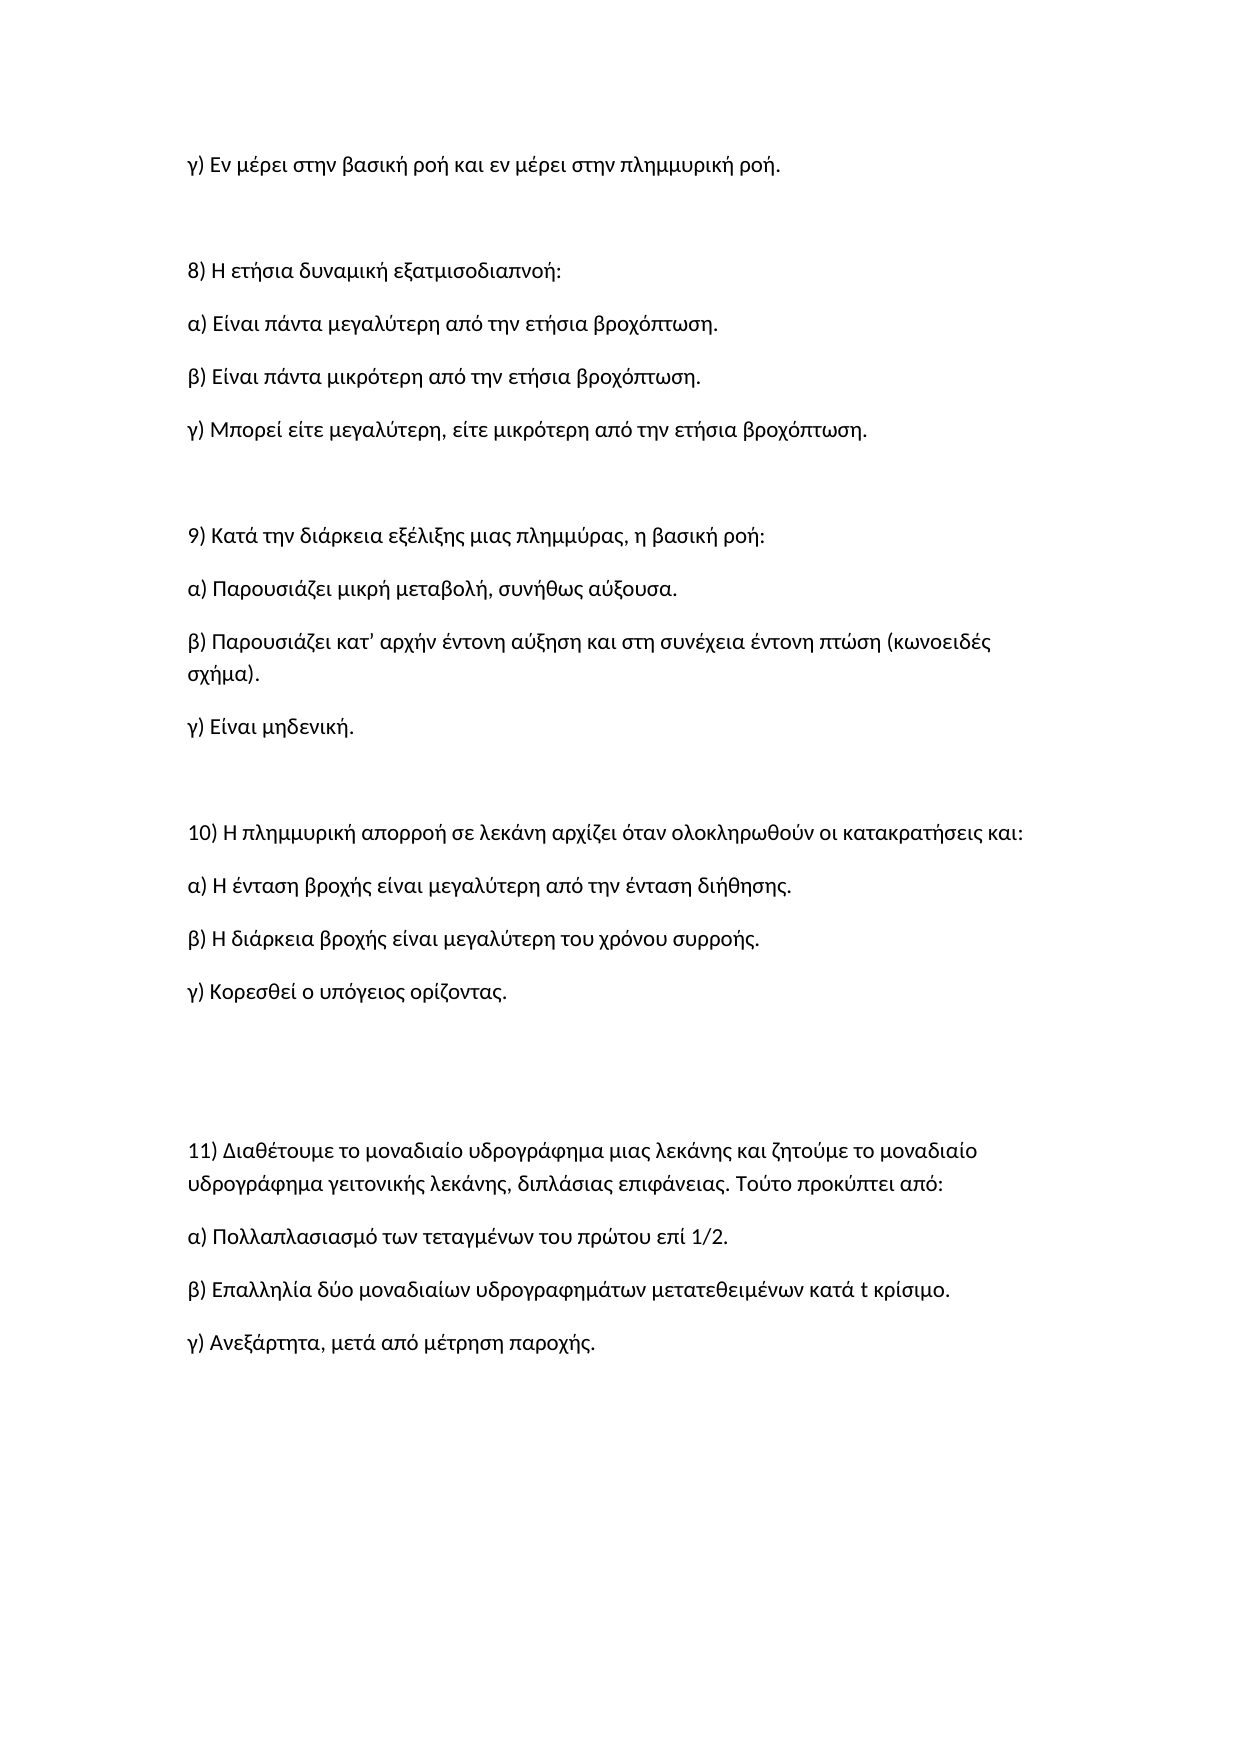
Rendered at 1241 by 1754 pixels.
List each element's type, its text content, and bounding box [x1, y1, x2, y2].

text α) Παρουσιάζει μικρή μεταβολή, συνήθως αύξουσα. [187, 574, 1053, 602]
text γ) Είναι μηδενική. [187, 712, 1053, 740]
text γ) Εν μέρει στην βασική ροή και εν μέρει στην πλημμυρική ροή. [187, 150, 1053, 178]
text γ) Μπορεί είτε μεγαλύτερη, είτε μικρότερη από την ετήσια βροχόπτωση. [187, 415, 1053, 443]
text γ) Ανεξάρτητα, μετά από μέτρηση παροχής. [187, 1328, 1053, 1356]
text α) Η ένταση βροχής είναι μεγαλύτερη από την ένταση διήθησης. [187, 871, 1053, 899]
text β) Η διάρκεια βροχής είναι μεγαλύτερη του χρόνου συρροής. [187, 924, 1053, 952]
text 11) Διαθέτουμε το μοναδιαίο υδρογράφημα μιας λεκάνης και ζητούμε το μοναδιαίο υδρογράφημα γειτονικής λεκάνης, διπλάσιας επιφάνειας. Τούτο προκύπτει από: [187, 1137, 1053, 1197]
text γ) Κορεσθεί ο υπόγειος ορίζοντας. [187, 977, 1053, 1006]
text α) Πολλαπλασιασμό των τεταγμένων του πρώτου επί 1/2. [187, 1222, 1053, 1250]
text α) Είναι πάντα μεγαλύτερη από την ετήσια βροχόπτωση. [187, 309, 1053, 337]
text 8) Η ετήσια δυναμική εξατμισοδιαπνοή: [187, 256, 1053, 284]
text β) Είναι πάντα μικρότερη από την ετήσια βροχόπτωση. [187, 362, 1053, 390]
text 10) Η πλημμυρική απορροή σε λεκάνη αρχίζει όταν ολοκληρωθούν οι κατακρατήσεις και: [187, 818, 1053, 846]
text β) Επαλληλία δύο μοναδιαίων υδρογραφημάτων μετατεθειμένων κατά t κρίσιμο. [187, 1275, 1053, 1303]
text β) Παρουσιάζει κατ’ αρχήν έντονη αύξηση και στη συνέχεια έντονη πτώση (κωνοειδές σχήμα). [187, 627, 1053, 687]
text 9) Κατά την διάρκεια εξέλιξης μιας πλημμύρας, η βασική ροή: [187, 521, 1053, 549]
